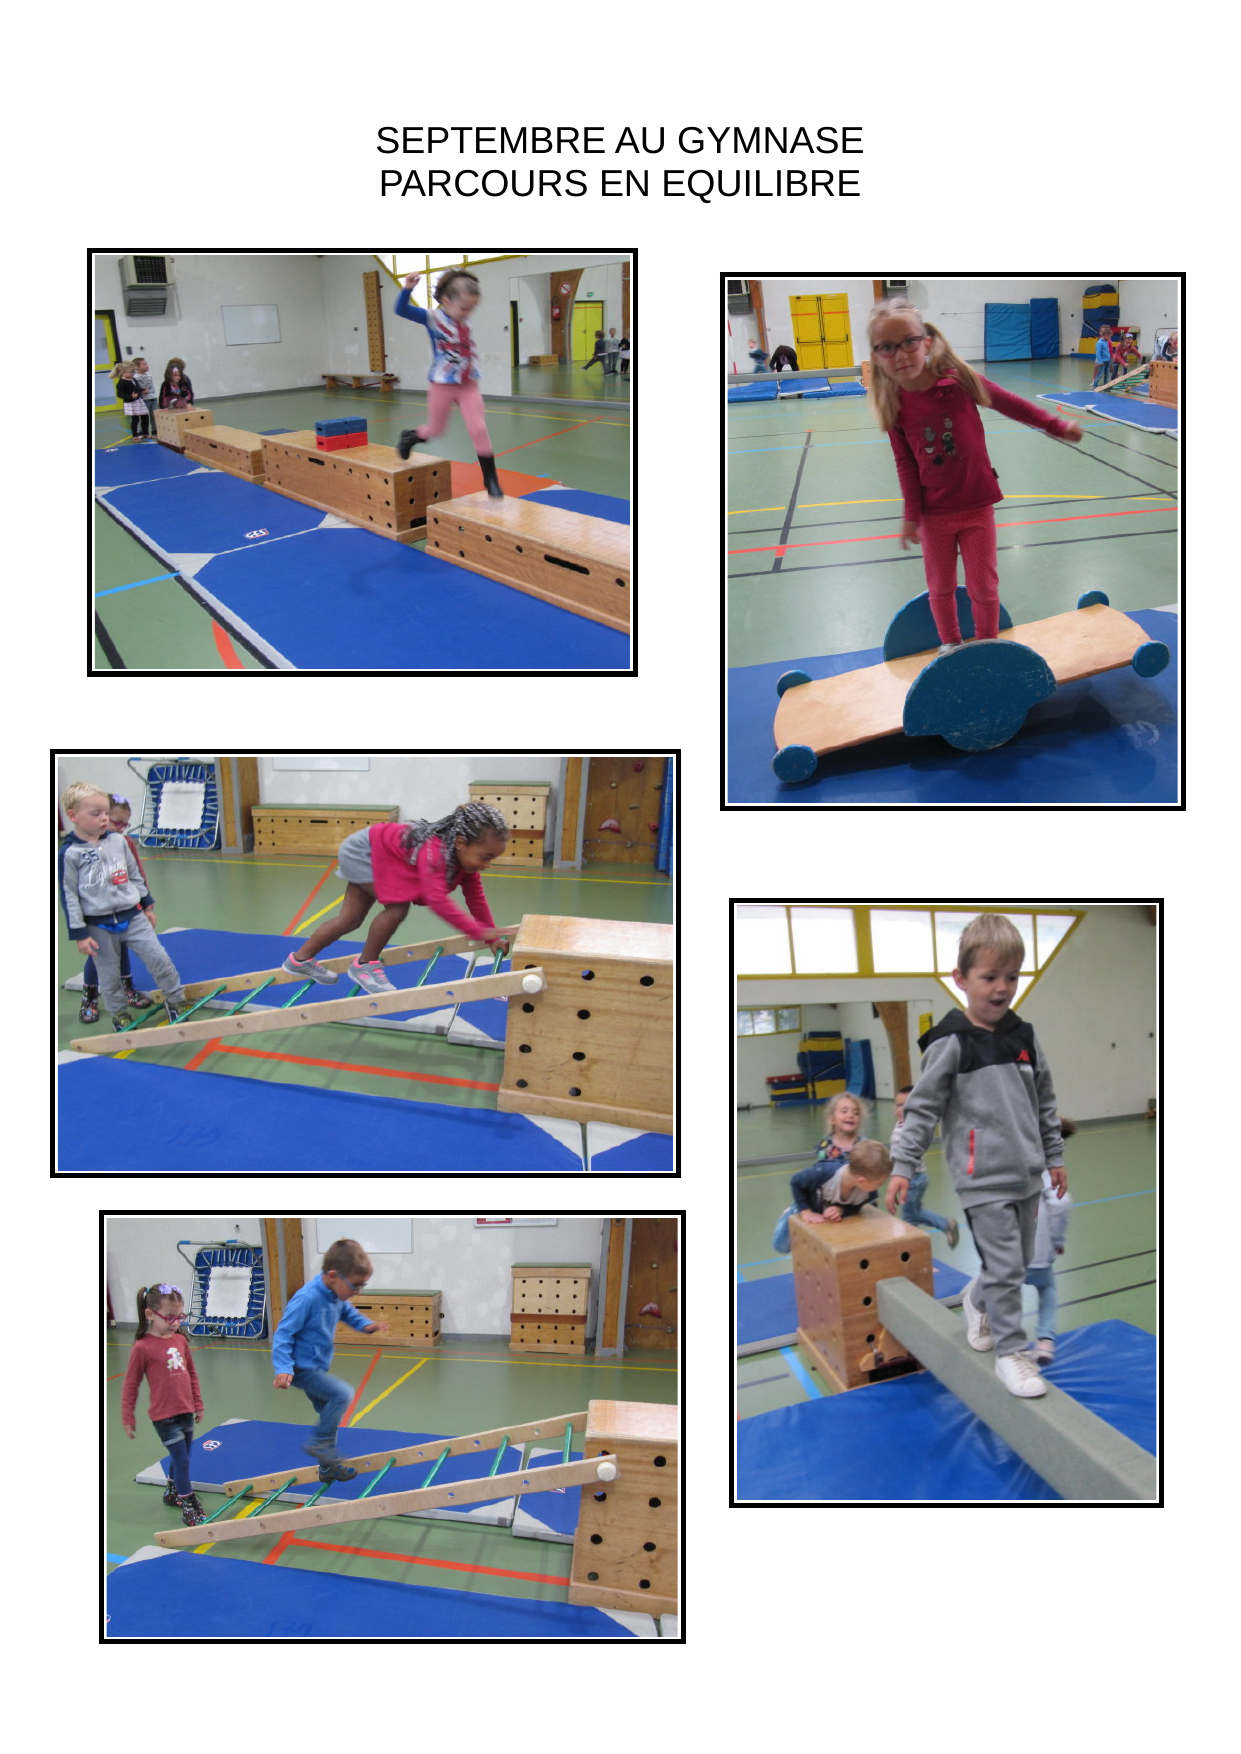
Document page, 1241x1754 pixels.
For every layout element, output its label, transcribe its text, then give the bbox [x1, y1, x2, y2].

picture [106, 1218, 678, 1637]
picture [94, 255, 630, 669]
text PARCOURS EN EQUILIBRE [118, 161, 1122, 204]
text SEPTEMBRE AU GYMNASE [118, 118, 1122, 161]
picture [737, 905, 1157, 1500]
picture [57, 757, 673, 1171]
picture [727, 280, 1178, 803]
